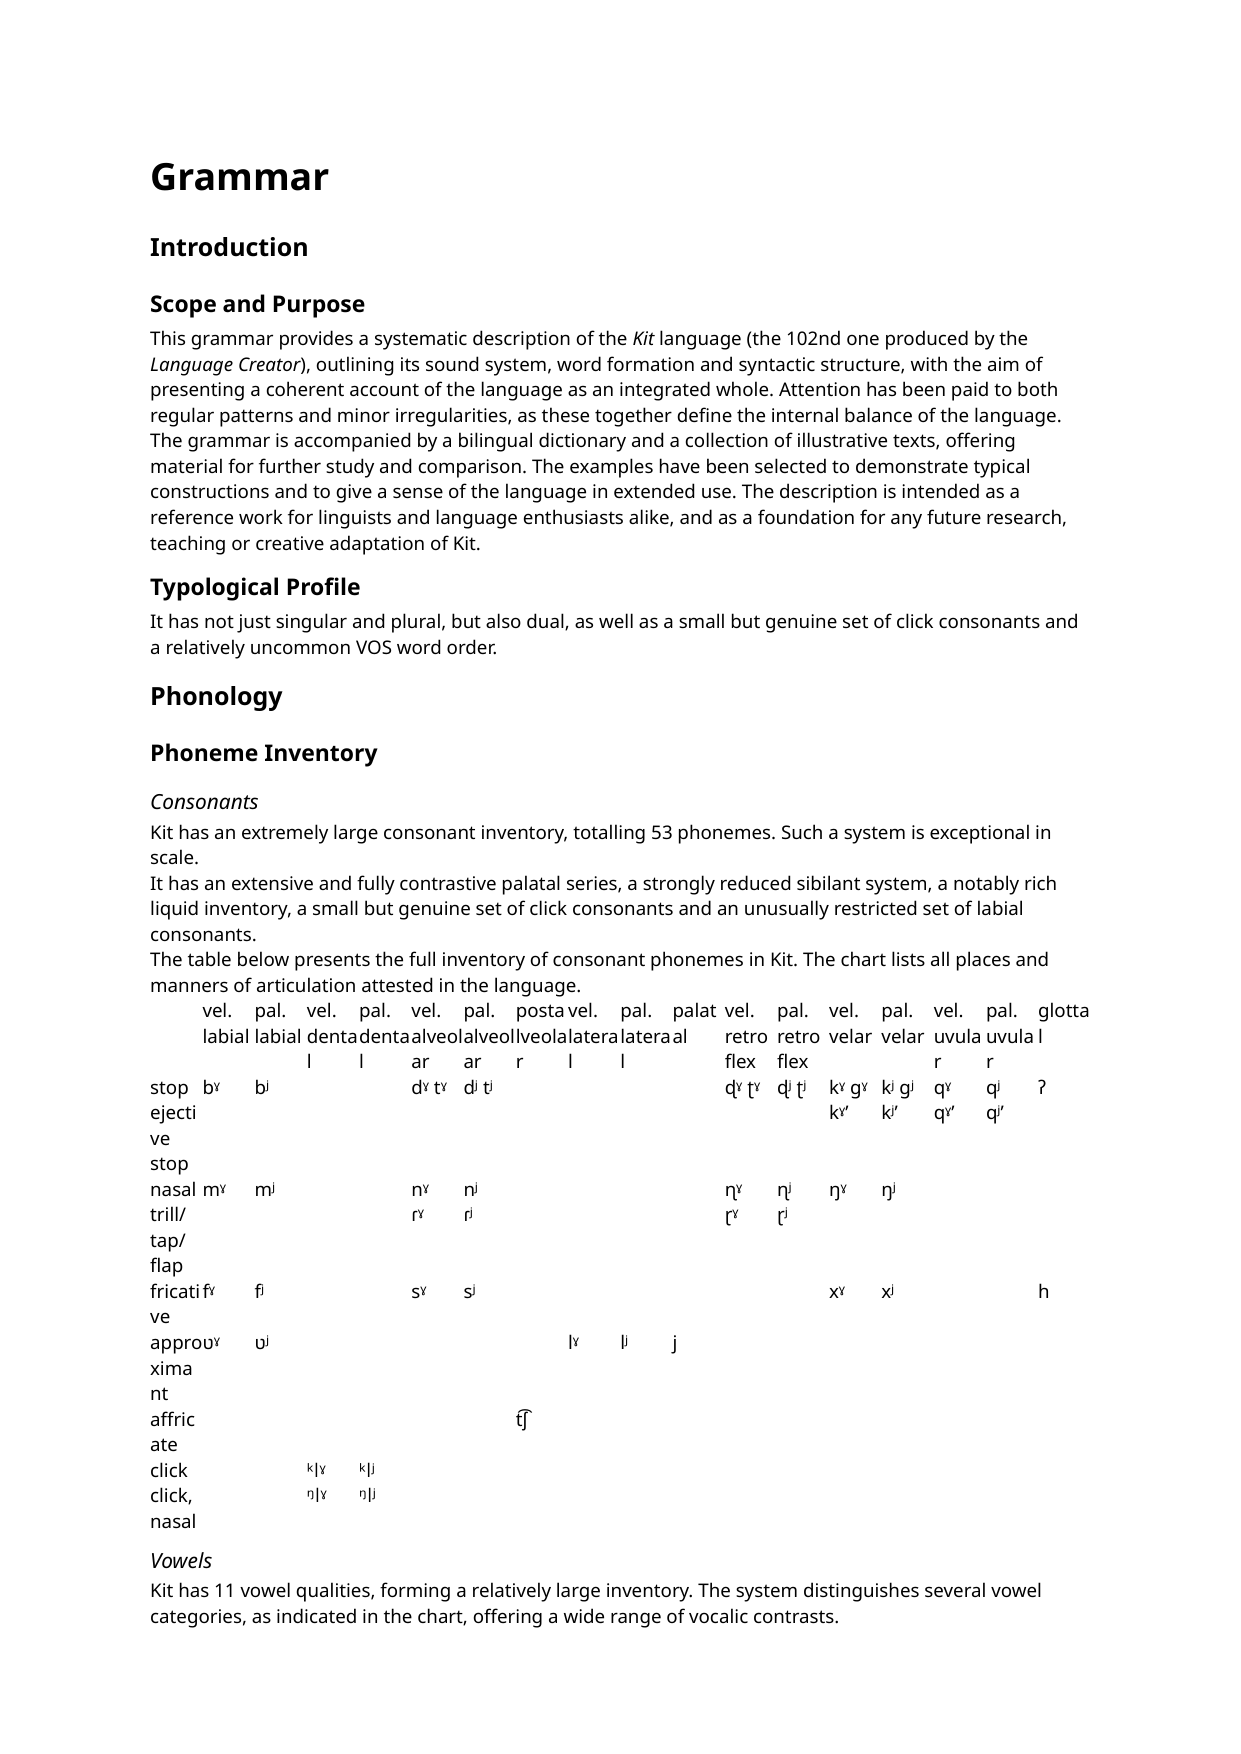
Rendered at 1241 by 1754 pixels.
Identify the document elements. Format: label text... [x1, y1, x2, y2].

table_cell trill/tap/flap [150, 1202, 202, 1278]
table_cell [777, 1483, 829, 1533]
table_cell ɽˠ [725, 1202, 777, 1278]
table_cell ᵏǀˠ [307, 1457, 359, 1482]
table_cell fʲ [254, 1278, 307, 1329]
table_cell [516, 1202, 568, 1278]
table_cell [568, 1176, 620, 1202]
table_cell fˠ [202, 1278, 254, 1329]
table_cell ŋˠ [829, 1176, 881, 1202]
table_cell [202, 1100, 254, 1176]
table_cell [307, 1202, 359, 1278]
table_cell [881, 1406, 933, 1457]
table_cell [620, 1074, 672, 1100]
table_header [150, 998, 202, 1074]
table_header pal. lateral [620, 998, 672, 1074]
table_cell [725, 1278, 777, 1329]
subtitle Grammar [150, 150, 1090, 201]
table_cell [254, 1483, 307, 1533]
table_cell [307, 1074, 359, 1100]
table_cell [254, 1406, 307, 1457]
table_cell [620, 1100, 672, 1176]
text The table below presents the full inventory of consonant phonemes in Kit. The chart lists all places and manners of articulation attested in the language. [150, 947, 1090, 998]
table_cell ɾˠ [411, 1202, 463, 1278]
table_cell j [672, 1329, 724, 1406]
table_cell ʋʲ [254, 1329, 307, 1406]
table_cell nasal [150, 1176, 202, 1202]
table_cell kˠ ɡˠ [829, 1074, 881, 1100]
table_cell [516, 1278, 568, 1329]
table_cell [881, 1483, 933, 1533]
table_cell fricative [150, 1278, 202, 1329]
table_cell [516, 1329, 568, 1406]
table_cell [986, 1202, 1038, 1278]
table_cell lʲ [620, 1329, 672, 1406]
table_cell [725, 1483, 777, 1533]
table_cell [725, 1100, 777, 1176]
table_cell [934, 1483, 986, 1533]
table_cell [202, 1483, 254, 1533]
table_cell sˠ [411, 1278, 463, 1329]
text This grammar provides a systematic description of the Kit language (the 102nd one produced by the Language Creator), outlining its sound system, word formation and syntactic structure, with the aim of presenting a coherent account of the language as an integrated whole. Attention has been paid to both regular patterns and minor irregularities, as these together define the internal balance of the language. [150, 326, 1090, 428]
text Kit has an extremely large consonant inventory, totalling 53 phonemes. Such a system is exceptional in scale. [150, 819, 1090, 870]
table_cell [620, 1176, 672, 1202]
subtitle Typological Profile [150, 571, 1090, 602]
table_cell [1038, 1176, 1090, 1202]
table_cell [1038, 1457, 1090, 1482]
table_cell [202, 1406, 254, 1457]
table_header glottal [1038, 998, 1090, 1074]
table_cell [568, 1457, 620, 1482]
table_cell [463, 1329, 516, 1406]
table_header vel. retroflex [725, 998, 777, 1074]
table_cell [725, 1406, 777, 1457]
table_cell [516, 1457, 568, 1482]
table_cell [829, 1457, 881, 1482]
table_cell dˠ tˠ [411, 1074, 463, 1100]
table_cell [307, 1406, 359, 1457]
table_cell [934, 1202, 986, 1278]
table_cell qʲʼ [986, 1100, 1038, 1176]
table_cell sʲ [463, 1278, 516, 1329]
table_cell [411, 1457, 463, 1482]
table_cell [986, 1483, 1038, 1533]
table_cell [672, 1278, 724, 1329]
table_header vel. uvular [934, 998, 986, 1074]
table_cell [725, 1457, 777, 1482]
table_cell click, nasal [150, 1483, 202, 1533]
table_cell [359, 1176, 411, 1202]
table_cell ᵑǀˠ [307, 1483, 359, 1533]
table_cell ɽʲ [777, 1202, 829, 1278]
table_cell [777, 1278, 829, 1329]
table_cell [516, 1483, 568, 1533]
table_cell qˠʼ [934, 1100, 986, 1176]
table_header pal. retroflex [777, 998, 829, 1074]
table_cell click [150, 1457, 202, 1482]
table_cell [516, 1100, 568, 1176]
table_cell approximant [150, 1329, 202, 1406]
table_cell [568, 1406, 620, 1457]
table_cell [411, 1100, 463, 1176]
table_cell [568, 1278, 620, 1329]
table_cell [934, 1176, 986, 1202]
table_cell [516, 1176, 568, 1202]
table_cell bʲ [254, 1074, 307, 1100]
table_cell dʲ tʲ [463, 1074, 516, 1100]
table_cell [568, 1202, 620, 1278]
table_header pal. labial [254, 998, 307, 1074]
table_cell [307, 1278, 359, 1329]
table_cell [202, 1202, 254, 1278]
table_cell [934, 1457, 986, 1482]
table_cell [568, 1483, 620, 1533]
table_cell bˠ [202, 1074, 254, 1100]
subtitle Introduction [150, 229, 1090, 263]
table_cell kˠʼ [829, 1100, 881, 1176]
table_header postalveolar [516, 998, 568, 1074]
table_cell ɳˠ [725, 1176, 777, 1202]
table_cell [359, 1074, 411, 1100]
table_header vel. alveolar [411, 998, 463, 1074]
table_cell [359, 1278, 411, 1329]
table_header vel. lateral [568, 998, 620, 1074]
table_cell [620, 1406, 672, 1457]
table_cell [829, 1202, 881, 1278]
table_cell kʲ ɡʲ [881, 1074, 933, 1100]
table_cell [620, 1278, 672, 1329]
table_cell ᵏǀʲ [359, 1457, 411, 1482]
table_cell t͡ʃ [516, 1406, 568, 1457]
table_cell ŋʲ [881, 1176, 933, 1202]
table_cell [672, 1457, 724, 1482]
table_cell xʲ [881, 1278, 933, 1329]
table_cell ʔ [1038, 1074, 1090, 1100]
table_cell mˠ [202, 1176, 254, 1202]
table_cell qˠ [934, 1074, 986, 1100]
table_cell [254, 1202, 307, 1278]
table_cell [986, 1176, 1038, 1202]
table_cell ejective stop [150, 1100, 202, 1176]
table_cell [934, 1406, 986, 1457]
table_cell [829, 1406, 881, 1457]
table_cell [986, 1406, 1038, 1457]
table_cell lˠ [568, 1329, 620, 1406]
table_cell [881, 1457, 933, 1482]
table_cell [620, 1202, 672, 1278]
table_cell [829, 1329, 881, 1406]
table_cell [672, 1406, 724, 1457]
table_cell [672, 1100, 724, 1176]
subtitle Consonants [150, 787, 1090, 816]
table_cell [777, 1406, 829, 1457]
table_cell [829, 1483, 881, 1533]
table_cell [1038, 1406, 1090, 1457]
table_cell [672, 1074, 724, 1100]
table_cell [359, 1329, 411, 1406]
table_cell nˠ [411, 1176, 463, 1202]
text The grammar is accompanied by a bilingual dictionary and a collection of illustrative texts, offering material for further study and comparison. The examples have been selected to demonstrate typical constructions and to give a sense of the language in extended use. The description is intended as a reference work for linguists and language enthusiasts alike, and as a foundation for any future research, teaching or creative adaptation of Kit. [150, 428, 1090, 555]
subtitle Phonology [150, 678, 1090, 712]
table_header vel. labial [202, 998, 254, 1074]
table_cell [777, 1457, 829, 1482]
table_cell [463, 1100, 516, 1176]
text It has an extensive and fully contrastive palatal series, a strongly reduced sibilant system, a notably rich liquid inventory, a small but genuine set of click consonants and an unusually restricted set of labial consonants. [150, 870, 1090, 947]
table_cell [620, 1457, 672, 1482]
table_header pal. velar [881, 998, 933, 1074]
table_cell ɳʲ [777, 1176, 829, 1202]
table_cell mʲ [254, 1176, 307, 1202]
table_header pal. uvular [986, 998, 1038, 1074]
table_cell [463, 1457, 516, 1482]
table_cell affricate [150, 1406, 202, 1457]
table_header vel. velar [829, 998, 881, 1074]
table_cell [672, 1202, 724, 1278]
table_cell [359, 1202, 411, 1278]
table_cell [568, 1100, 620, 1176]
table_cell [568, 1074, 620, 1100]
table_cell [1038, 1329, 1090, 1406]
table_cell nʲ [463, 1176, 516, 1202]
table_cell ɾʲ [463, 1202, 516, 1278]
subtitle Vowels [150, 1546, 1090, 1574]
table_header palatal [672, 998, 724, 1074]
table_header pal. alveolar [463, 998, 516, 1074]
table_cell [881, 1329, 933, 1406]
table_cell [777, 1329, 829, 1406]
table_cell [202, 1457, 254, 1482]
table_cell ᵑǀʲ [359, 1483, 411, 1533]
table_cell qʲ [986, 1074, 1038, 1100]
table_cell [463, 1406, 516, 1457]
table_cell [934, 1329, 986, 1406]
table_cell ʋˠ [202, 1329, 254, 1406]
table_cell [881, 1202, 933, 1278]
table_cell ɖˠ ʈˠ [725, 1074, 777, 1100]
table_cell [463, 1483, 516, 1533]
table_cell [1038, 1483, 1090, 1533]
table_header pal. dental [359, 998, 411, 1074]
table_cell [411, 1406, 463, 1457]
table_cell [359, 1100, 411, 1176]
table_cell [672, 1483, 724, 1533]
subtitle Phoneme Inventory [150, 737, 1090, 769]
subtitle Scope and Purpose [150, 288, 1090, 319]
table_cell [934, 1278, 986, 1329]
table_cell ɖʲ ʈʲ [777, 1074, 829, 1100]
table_cell [411, 1483, 463, 1533]
table_cell [307, 1100, 359, 1176]
table_cell [1038, 1202, 1090, 1278]
table_cell [254, 1100, 307, 1176]
table_cell [672, 1176, 724, 1202]
table_cell [516, 1074, 568, 1100]
table_cell [254, 1457, 307, 1482]
table_cell [986, 1278, 1038, 1329]
table_cell [777, 1100, 829, 1176]
table_cell stop [150, 1074, 202, 1100]
table_cell [1038, 1100, 1090, 1176]
table_cell xˠ [829, 1278, 881, 1329]
table_cell [307, 1329, 359, 1406]
table_cell [411, 1329, 463, 1406]
table_cell [986, 1457, 1038, 1482]
table_cell kʲʼ [881, 1100, 933, 1176]
table_cell [359, 1406, 411, 1457]
table_cell [307, 1176, 359, 1202]
table_cell h [1038, 1278, 1090, 1329]
text It has not just singular and plural, but also dual, as well as a small but genuine set of click consonants and a relatively uncommon VOS word order. [150, 608, 1090, 659]
table_cell [986, 1329, 1038, 1406]
table_header vel. dental [307, 998, 359, 1074]
text Kit has 11 vowel qualities, forming a relatively large inventory. The system distinguishes several vowel categories, as indicated in the chart, offering a wide range of vocalic contrasts. [150, 1578, 1090, 1629]
table_cell [620, 1483, 672, 1533]
table_cell [725, 1329, 777, 1406]
